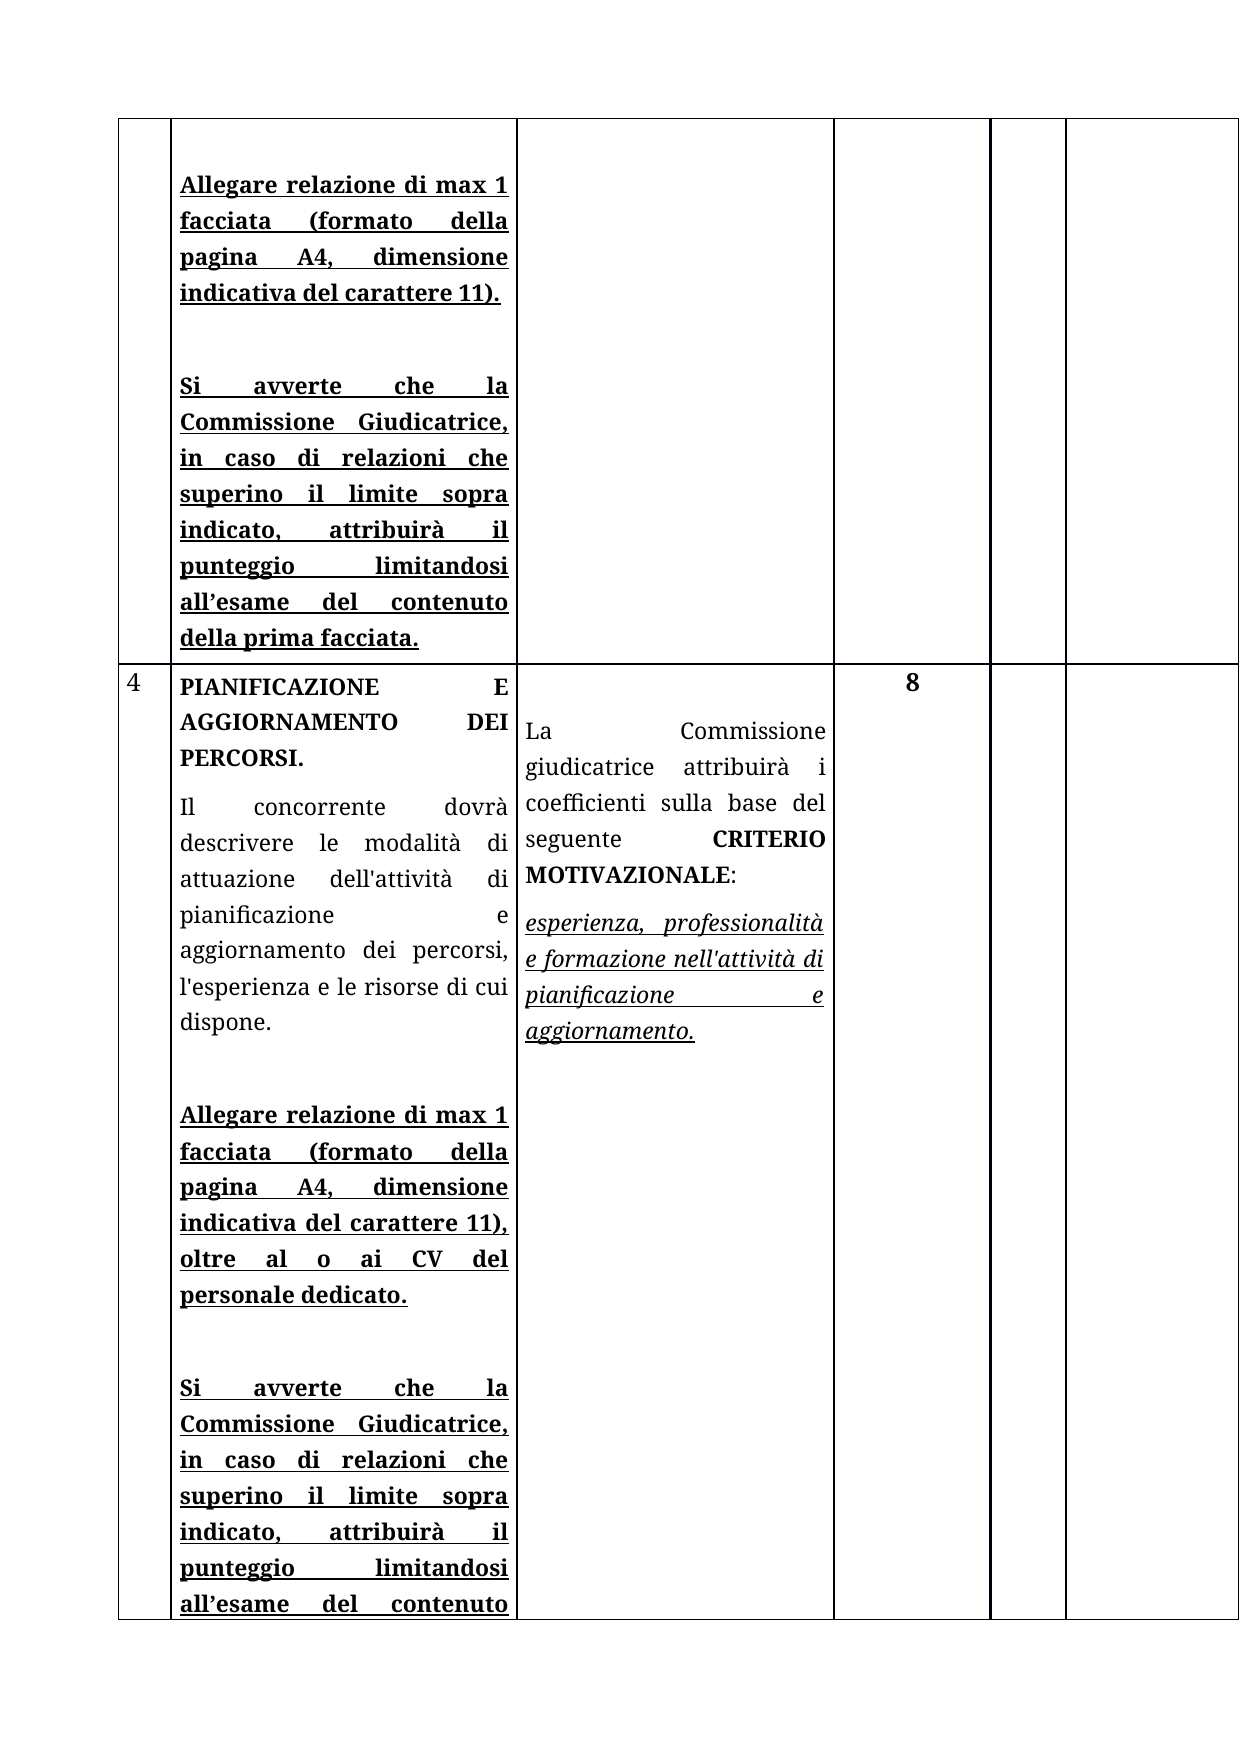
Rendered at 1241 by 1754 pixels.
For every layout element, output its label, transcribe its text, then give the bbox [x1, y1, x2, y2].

table_cell La Commissione giudicatrice attribuirà i coefficienti sulla base del seguente CRITERIO MOTIVAZIONALE: esperienza, professionalità e formazione nell'attività di pianificazione e aggiornamento. [518, 665, 833, 1619]
table_cell PIANIFICAZIONE E AGGIORNAMENTO DEI PERCORSI. Il concorrente dovrà descrivere le modalità di attuazione dell'attività di pianificazione e aggiornamento dei percorsi, l'esperienza e le risorse di cui dispone. Allegare relazione di max 1 facciata (formato della pagina A4, dimensione indicativa del carattere 11), oltre al o ai CV del personale dedicato. Si avverte che la Commissione Giudicatrice, in caso di relazioni che superino il limite sopra indicato, attribuirà il punteggio limitandosi all’esame del contenuto [172, 665, 516, 1619]
table_cell [119, 119, 170, 663]
table_cell 8 [835, 665, 989, 1619]
table_cell [835, 119, 989, 663]
table_cell [1067, 119, 1238, 663]
table_cell 4 [119, 665, 170, 1619]
table_cell [1067, 665, 1238, 1619]
table_cell [992, 665, 1065, 1619]
table_cell Allegare relazione di max 1 facciata (formato della pagina A4, dimensione indicativa del carattere 11). Si avverte che la Commissione Giudicatrice, in caso di relazioni che superino il limite sopra indicato, attribuirà il punteggio limitandosi all’esame del contenuto della prima facciata. [172, 119, 516, 663]
table_cell [518, 119, 833, 663]
table_cell [992, 119, 1065, 663]
